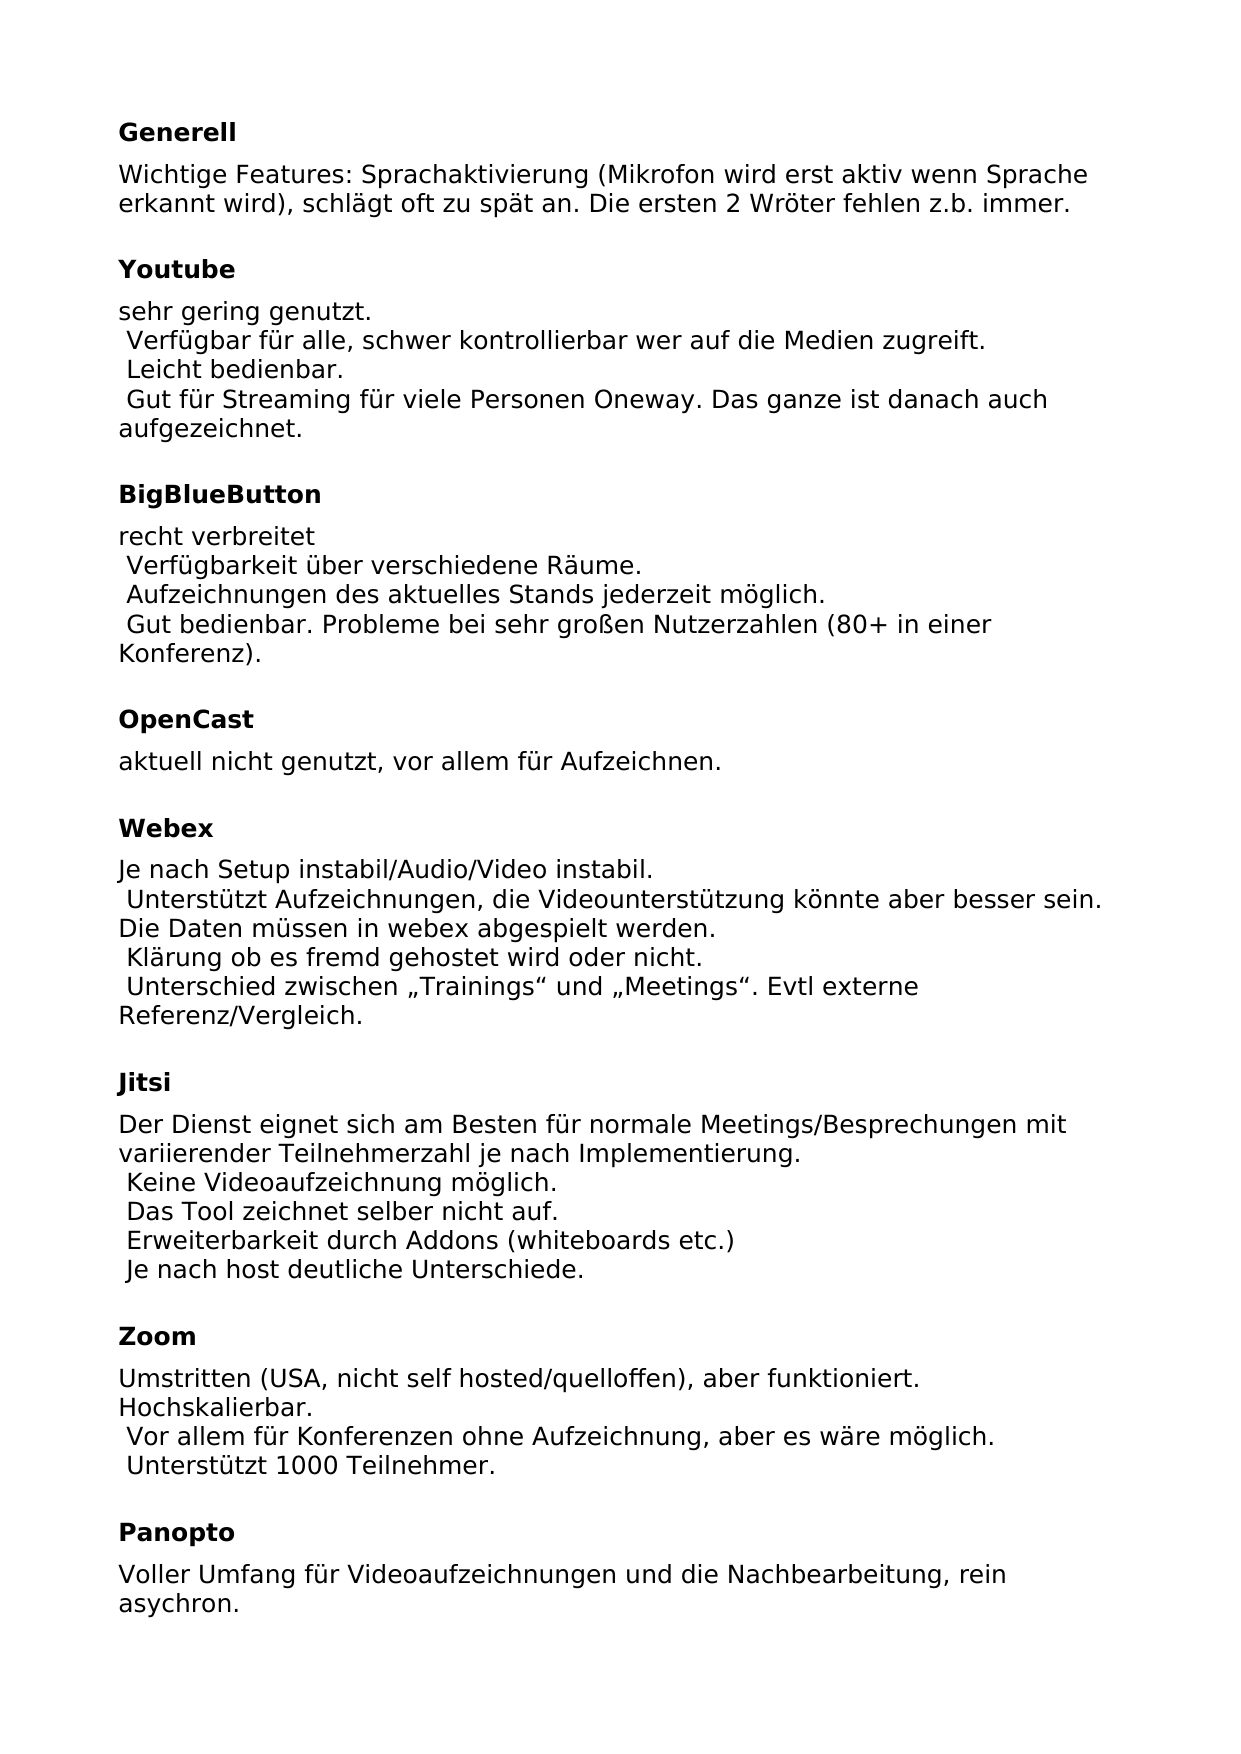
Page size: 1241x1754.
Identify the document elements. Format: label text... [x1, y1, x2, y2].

subtitle Panopto [118, 1518, 1122, 1547]
text Voller Umfang für Videoaufzeichnungen und die Nachbearbeitung, rein asychron. [118, 1560, 1122, 1618]
subtitle Jitsi [118, 1068, 1122, 1097]
subtitle OpenCast [118, 706, 1122, 735]
text Umstritten (USA, nicht self hosted/quelloffen), aber funktioniert. Hochskalierbar. Vor allem für Konferenzen ohne Aufzeichnung, aber es wäre möglich. Unterstützt 1000 Teilnehmer. [118, 1364, 1122, 1481]
text Wichtige Features: Sprachaktivierung (Mikrofon wird erst aktiv wenn Sprache erkannt wird), schlägt oft zu spät an. Die ersten 2 Wröter fehlen z.b. immer. [118, 160, 1122, 218]
subtitle BigBlueButton [118, 481, 1122, 510]
subtitle Youtube [118, 256, 1122, 285]
text Der Dienst eignet sich am Besten für normale Meetings/Besprechungen mit variierender Teilnehmerzahl je nach Implementierung. Keine Videoaufzeichnung möglich. Das Tool zeichnet selber nicht auf. Erweiterbarkeit durch Addons (whiteboards etc.) Je nach host deutliche Unterschiede. [118, 1110, 1122, 1285]
text sehr gering genutzt. Verfügbar für alle, schwer kontrollierbar wer auf die Medien zugreift. Leicht bedienbar. Gut für Streaming für viele Personen Oneway. Das ganze ist danach auch aufgezeichnet. [118, 297, 1122, 443]
text recht verbreitet Verfügbarkeit über verschiedene Räume. Aufzeichnungen des aktuelles Stands jederzeit möglich. Gut bedienbar. Probleme bei sehr großen Nutzerzahlen (80+ in einer Konferenz). [118, 522, 1122, 668]
text Je nach Setup instabil/Audio/Video instabil. Unterstützt Aufzeichnungen, die Videounterstützung könnte aber besser sein. Die Daten müssen in webex abgespielt werden. Klärung ob es fremd gehostet wird oder nicht. Unterschied zwischen „Trainings“ und „Meetings“. Evtl externe Referenz/Vergleich. [118, 856, 1122, 1031]
subtitle Zoom [118, 1322, 1122, 1351]
text aktuell nicht genutzt, vor allem für Aufzeichnen. [118, 747, 1122, 776]
subtitle Generell [118, 118, 1122, 147]
subtitle Webex [118, 814, 1122, 843]
